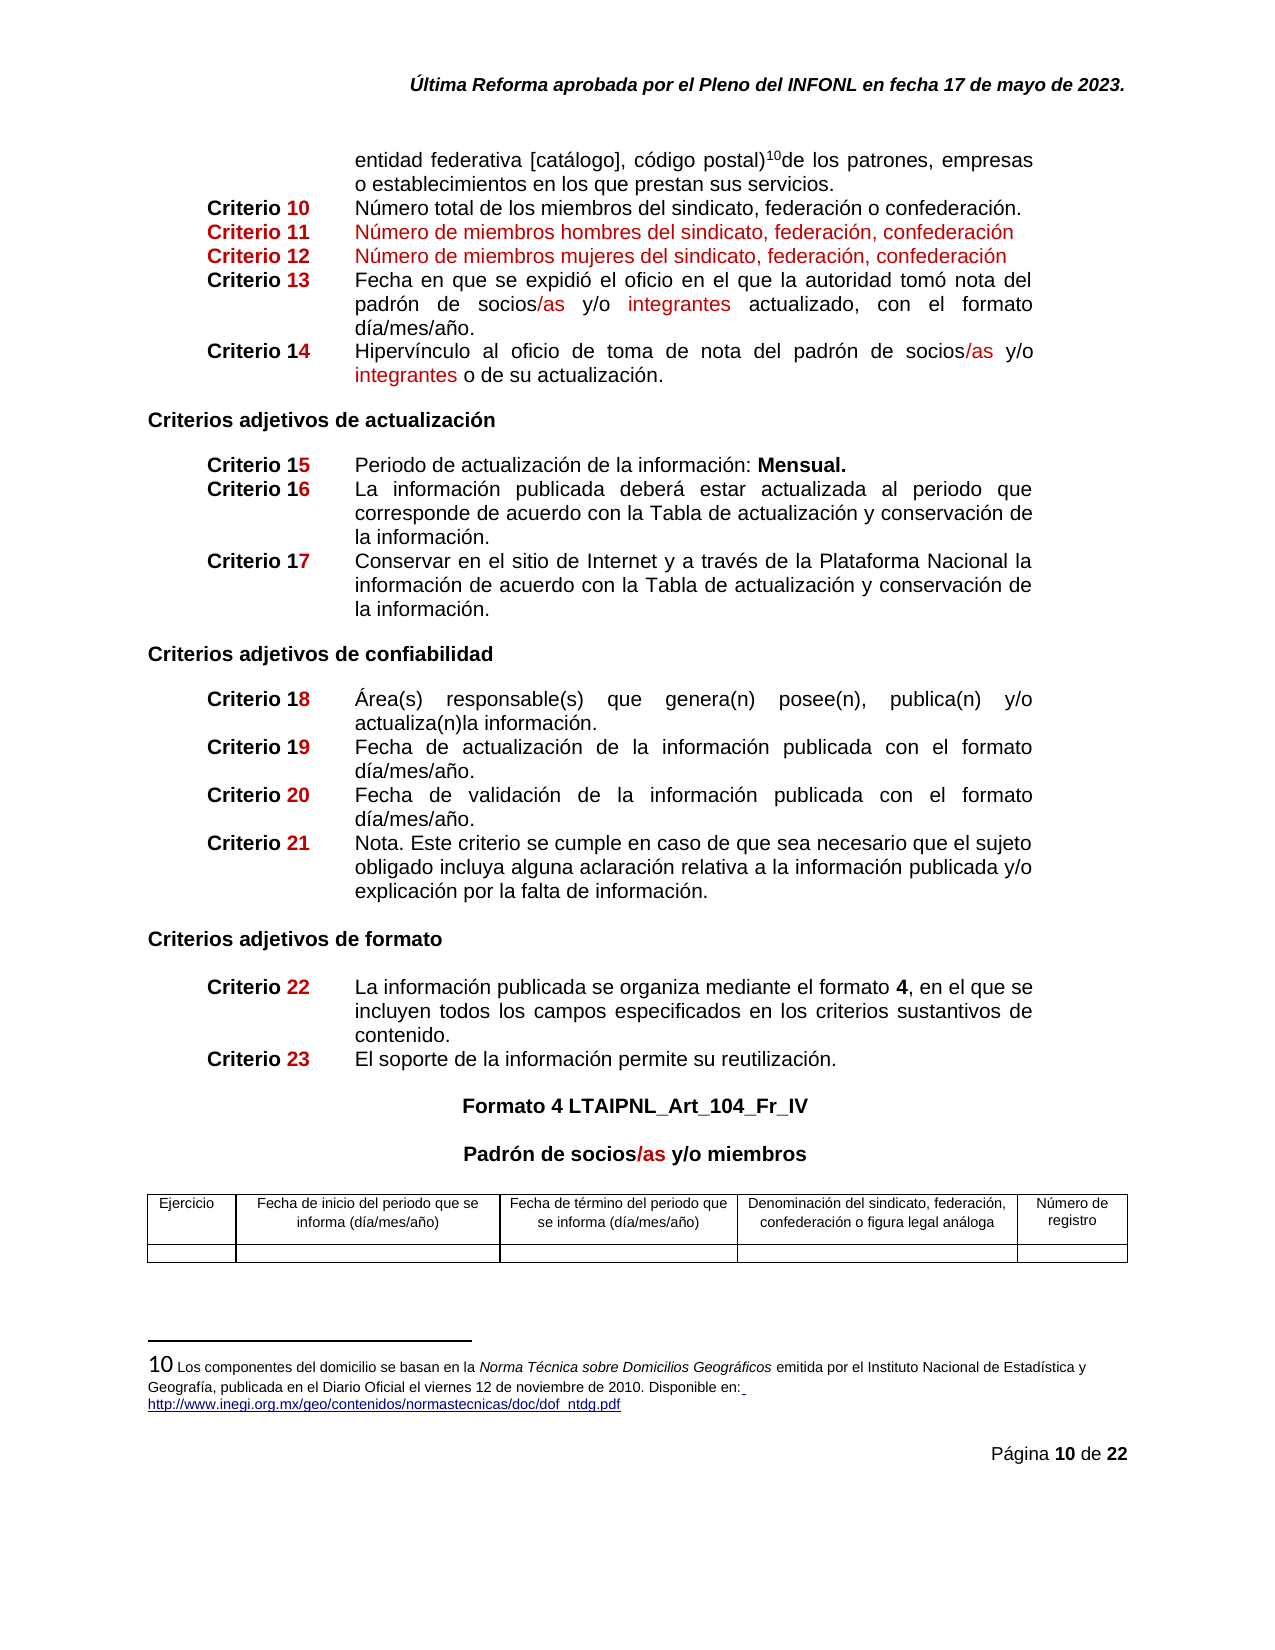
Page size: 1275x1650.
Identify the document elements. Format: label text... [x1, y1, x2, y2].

table_header Denominación del sindicato, federación, confederación o figura legal análoga [738, 1195, 1017, 1243]
text Criterios adjetivos de confiabilidad [148, 642, 1127, 666]
text Criterio 18 Área(s) responsable(s) que genera(n) posee(n), publica(n) y/o actualiza(n)la información. [207, 687, 1033, 735]
text Criterio 20 Fecha de validación de la información publicada con el formato día/mes/año. [207, 783, 1033, 831]
text Criterio 17 Conservar en el sitio de Internet y a través de la Plataforma Nacional la información de acuerdo con la Tabla de actualización y conservación de la información. [207, 549, 1033, 621]
table_header Ejercicio [148, 1195, 235, 1243]
text Criterios adjetivos de formato [148, 927, 1127, 951]
text Criterio 21 Nota. Este criterio se cumple en caso de que sea necesario que el sujeto obligado incluya alguna aclaración relativa a la información publicada y/o explicación por la falta de información. [207, 831, 1033, 903]
text Criterio 11 Número de miembros hombres del sindicato, federación, confederación [207, 219, 1033, 243]
text entidad federativa [catálogo], código postal)de los patrones, empresas o establecimientos en los que prestan sus servicios. [207, 148, 1033, 196]
text Criterio 22 La información publicada se organiza mediante el formato 4, en el que se incluyen todos los campos especificados en los criterios sustantivos de contenido. [207, 974, 1033, 1046]
text Criterio 23 El soporte de la información permite su reutilización. [207, 1046, 1033, 1070]
table_cell [1018, 1245, 1127, 1262]
text Criterio 15 Periodo de actualización de la información: Mensual. [207, 453, 1033, 477]
text Padrón de socios/as y/o miembros [148, 1142, 1122, 1166]
text Criterio 16 La información publicada deberá estar actualizada al periodo que corresponde de acuerdo con la Tabla de actualización y conservación de la información. [207, 477, 1033, 549]
text Criterio 10 Número total de los miembros del sindicato, federación o confederación. [207, 196, 1033, 219]
text Criterio 14 Hipervínculo al oficio de toma de nota del padrón de socios/as y/o integrantes o de su actualización. [207, 339, 1033, 387]
table_cell [738, 1245, 1017, 1262]
table_header Fecha de inicio del periodo que se informa (día/mes/año) [237, 1195, 499, 1243]
table_cell [237, 1245, 499, 1262]
text Criterio 19 Fecha de actualización de la información publicada con el formato día/mes/año. [207, 735, 1033, 783]
table_header Fecha de término del periodo que se informa (día/mes/año) [501, 1195, 737, 1243]
table_header Número de registro [1018, 1195, 1127, 1243]
list Los componentes del domicilio se basan en la Norma Técnica sobre Domicilios Geográficos emitida por el Instituto Nacional de Estadística y Geografía, publicada en el Diario Oficial el viernes 12 de noviembre de 2010. Disponible en: http://www.inegi.org.mx/geo/contenidos/normastecnicas/doc/dof_ntdg.pdf [148, 1349, 1122, 1413]
text Criterio 12 Número de miembros mujeres del sindicato, federación, confederación [207, 243, 1033, 267]
subtitle Formato 4 LTAIPNL_Art_104_Fr_IV [148, 1094, 1122, 1118]
table_cell [501, 1245, 737, 1262]
table_cell [148, 1245, 235, 1262]
text Criterios adjetivos de actualización [148, 408, 1127, 432]
text Criterio 13 Fecha en que se expidió el oficio en el que la autoridad tomó nota del padrón de socios/as y/o integrantes actualizado, con el formato día/mes/año. [207, 267, 1033, 339]
